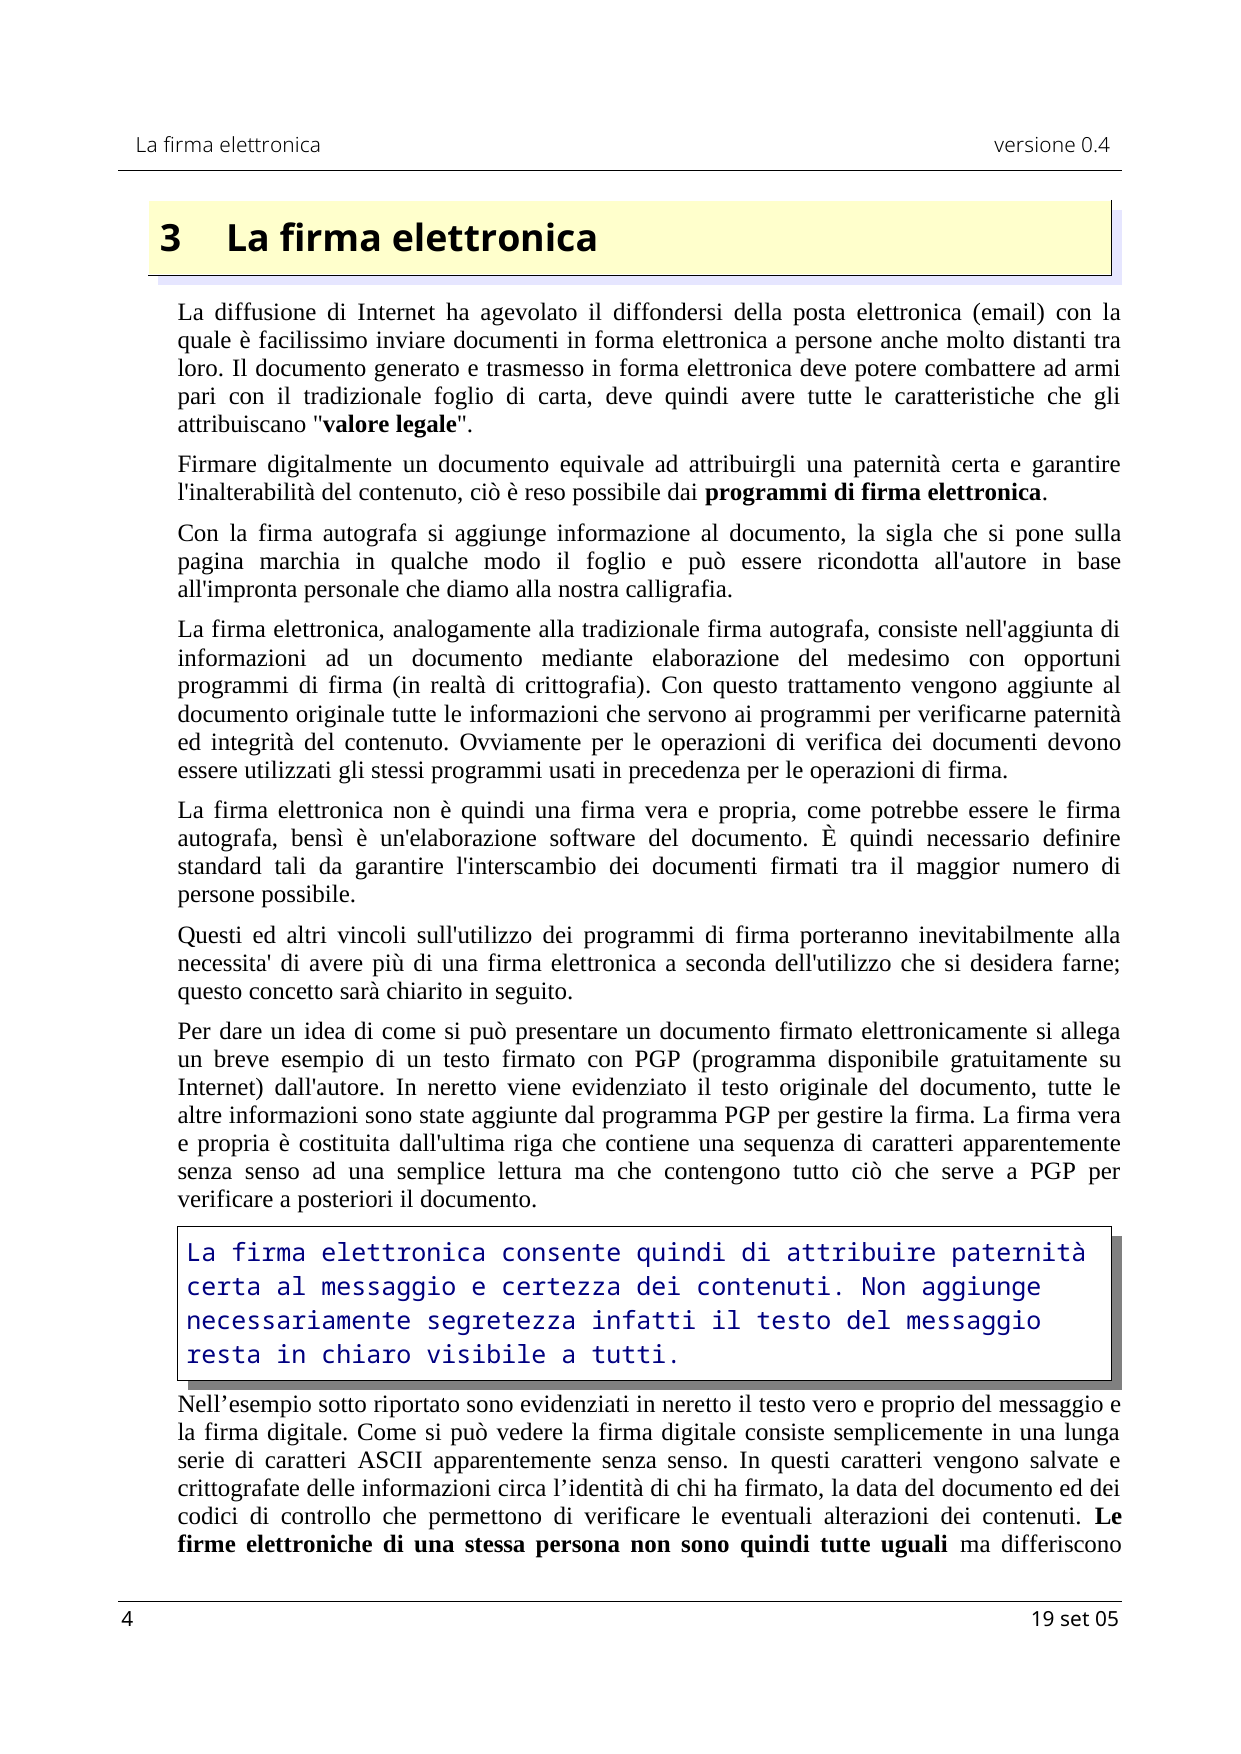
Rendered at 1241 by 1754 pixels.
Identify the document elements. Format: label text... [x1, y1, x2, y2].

text Per dare un idea di come si può presentare un documento firmato elettronicamente si allega un breve esempio di un testo firmato con PGP (programma disponibile gratuitamente su Internet) dall'autore. In neretto viene evidenziato il testo originale del documento, tutte le altre informazioni sono state aggiunte dal programma PGP per gestire la firma. La firma vera e propria è costituita dall'ultima riga che contiene una sequenza di caratteri apparentemente senza senso ad una semplice lettura ma che contengono tutto ciò che serve a PGP per verificare a posteriori il documento. [177, 1017, 1122, 1213]
text La firma elettronica consente quindi di attribuire paternità certa al messaggio e certezza dei contenuti. Non aggiunge necessariamente segretezza infatti il testo del messaggio resta in chiaro visibile a tutti. [178, 1227, 1111, 1379]
text La diffusione di Internet ha agevolato il diffondersi della posta elettronica (email) con la quale è facilissimo inviare documenti in forma elettronica a persone anche molto distanti tra loro. Il documento generato e trasmesso in forma elettronica deve potere combattere ad armi pari con il tradizionale foglio di carta, deve quindi avere tutte le caratteristiche che gli attribuiscano "valore legale". [177, 298, 1122, 438]
text Con la firma autografa si aggiunge informazione al documento, la sigla che si pone sulla pagina marchia in qualche modo il foglio e può essere ricondotta all'autore in base all'impronta personale che diamo alla nostra calligrafia. [177, 519, 1122, 603]
text Nell’esempio sotto riportato sono evidenziati in neretto il testo vero e proprio del messaggio e la firma digitale. Come si può vedere la firma digitale consiste semplicemente in una lunga serie di caratteri ASCII apparentemente senza senso. In questi caratteri vengono salvate e crittografate delle informazioni circa l’identità di chi ha firmato, la data del documento ed dei codici di controllo che permettono di verificare le eventuali alterazioni dei contenuti. Le firme elettroniche di una stessa persona non sono quindi tutte uguali ma differiscono [177, 1390, 1122, 1558]
text Questi ed altri vincoli sull'utilizzo dei programmi di firma porteranno inevitabilmente alla necessita' di avere più di una firma elettronica a seconda dell'utilizzo che si desidera farne; questo concetto sarà chiarito in seguito. [177, 921, 1122, 1005]
text Firmare digitalmente un documento equivale ad attribuirgli una paternità certa e garantire l'inalterabilità del contenuto, ciò è reso possibile dai programmi di firma elettronica. [177, 450, 1122, 506]
subtitle La firma elettronica [149, 201, 1111, 274]
text La firma elettronica, analogamente alla tradizionale firma autografa, consiste nell'aggiunta di informazioni ad un documento mediante elaborazione del medesimo con opportuni programmi di firma (in realtà di crittografia). Con questo trattamento vengono aggiunte al documento originale tutte le informazioni che servono ai programmi per verificarne paternità ed integrità del contenuto. Ovviamente per le operazioni di verifica dei documenti devono essere utilizzati gli stessi programmi usati in precedenza per le operazioni di firma. [177, 615, 1122, 783]
text La firma elettronica non è quindi una firma vera e propria, come potrebbe essere le firma autografa, bensì è un'elaborazione software del documento. È quindi necessario definire standard tali da garantire l'interscambio dei documenti firmati tra il maggior numero di persone possibile. [177, 796, 1122, 908]
